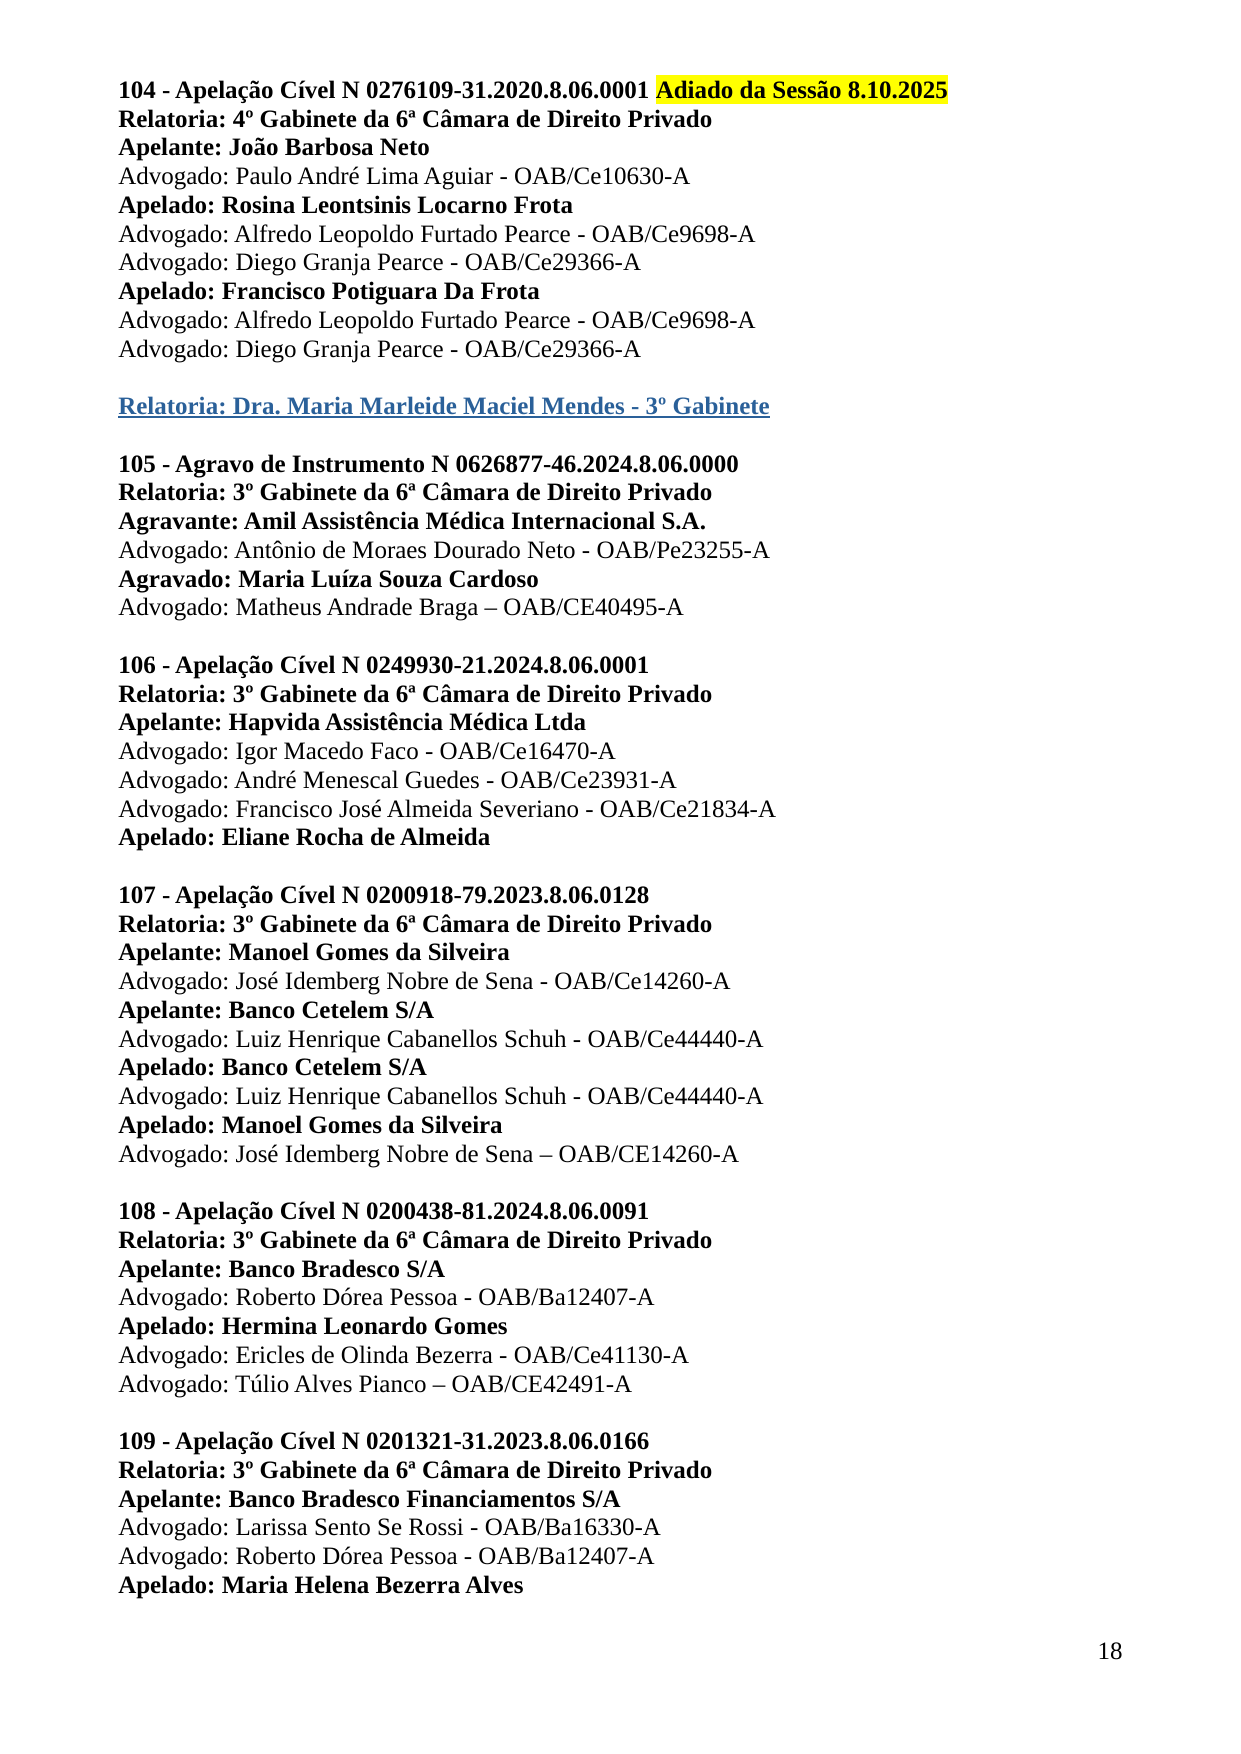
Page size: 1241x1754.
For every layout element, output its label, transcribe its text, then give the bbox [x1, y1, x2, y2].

text 104 - Apelação Cível N 0276109-31.2020.8.06.0001 Adiado da Sessão 8.10.2025 Relatoria: 4º Gabinete da 6ª Câmara de Direito Privado Apelante: João Barbosa Neto Advogado: Paulo André Lima Aguiar - OAB/Ce10630-A Apelado: Rosina Leontsinis Locarno Frota Advogado: Alfredo Leopoldo Furtado Pearce - OAB/Ce9698-A Advogado: Diego Granja Pearce - OAB/Ce29366-A Apelado: Francisco Potiguara Da Frota Advogado: Alfredo Leopoldo Furtado Pearce - OAB/Ce9698-A Advogado: Diego Granja Pearce - OAB/Ce29366-A [118, 75, 1122, 391]
text 108 - Apelação Cível N 0200438-81.2024.8.06.0091 Relatoria: 3º Gabinete da 6ª Câmara de Direito Privado Apelante: Banco Bradesco S/A Advogado: Roberto Dórea Pessoa - OAB/Ba12407-A Apelado: Hermina Leonardo Gomes Advogado: Ericles de Olinda Bezerra - OAB/Ce41130-A Advogado: Túlio Alves Pianco – OAB/CE42491-A [118, 1167, 1122, 1397]
text 106 - Apelação Cível N 0249930-21.2024.8.06.0001 Relatoria: 3º Gabinete da 6ª Câmara de Direito Privado Apelante: Hapvida Assistência Médica Ltda Advogado: Igor Macedo Faco - OAB/Ce16470-A Advogado: André Menescal Guedes - OAB/Ce23931-A Advogado: Francisco José Almeida Severiano - OAB/Ce21834-A Apelado: Eliane Rocha de Almeida [118, 621, 1122, 851]
text 109 - Apelação Cível N 0201321-31.2023.8.06.0166 Relatoria: 3º Gabinete da 6ª Câmara de Direito Privado Apelante: Banco Bradesco Financiamentos S/A Advogado: Larissa Sento Se Rossi - OAB/Ba16330-A Advogado: Roberto Dórea Pessoa - OAB/Ba12407-A Apelado: Maria Helena Bezerra Alves [118, 1397, 1122, 1599]
text 105 - Agravo de Instrumento N 0626877-46.2024.8.06.0000 Relatoria: 3º Gabinete da 6ª Câmara de Direito Privado Agravante: Amil Assistência Médica Internacional S.A. Advogado: Antônio de Moraes Dourado Neto - OAB/Pe23255-A Agravado: Maria Luíza Souza Cardoso Advogado: Matheus Andrade Braga – OAB/CE40495-A [118, 420, 1122, 621]
text Relatoria: Dra. Maria Marleide Maciel Mendes - 3º Gabinete [118, 391, 1122, 420]
text 107 - Apelação Cível N 0200918-79.2023.8.06.0128 Relatoria: 3º Gabinete da 6ª Câmara de Direito Privado Apelante: Manoel Gomes da Silveira Advogado: José Idemberg Nobre de Sena - OAB/Ce14260-A Apelante: Banco Cetelem S/A Advogado: Luiz Henrique Cabanellos Schuh - OAB/Ce44440-A Apelado: Banco Cetelem S/A Advogado: Luiz Henrique Cabanellos Schuh - OAB/Ce44440-A Apelado: Manoel Gomes da Silveira Advogado: José Idemberg Nobre de Sena – OAB/CE14260-A [118, 851, 1122, 1167]
